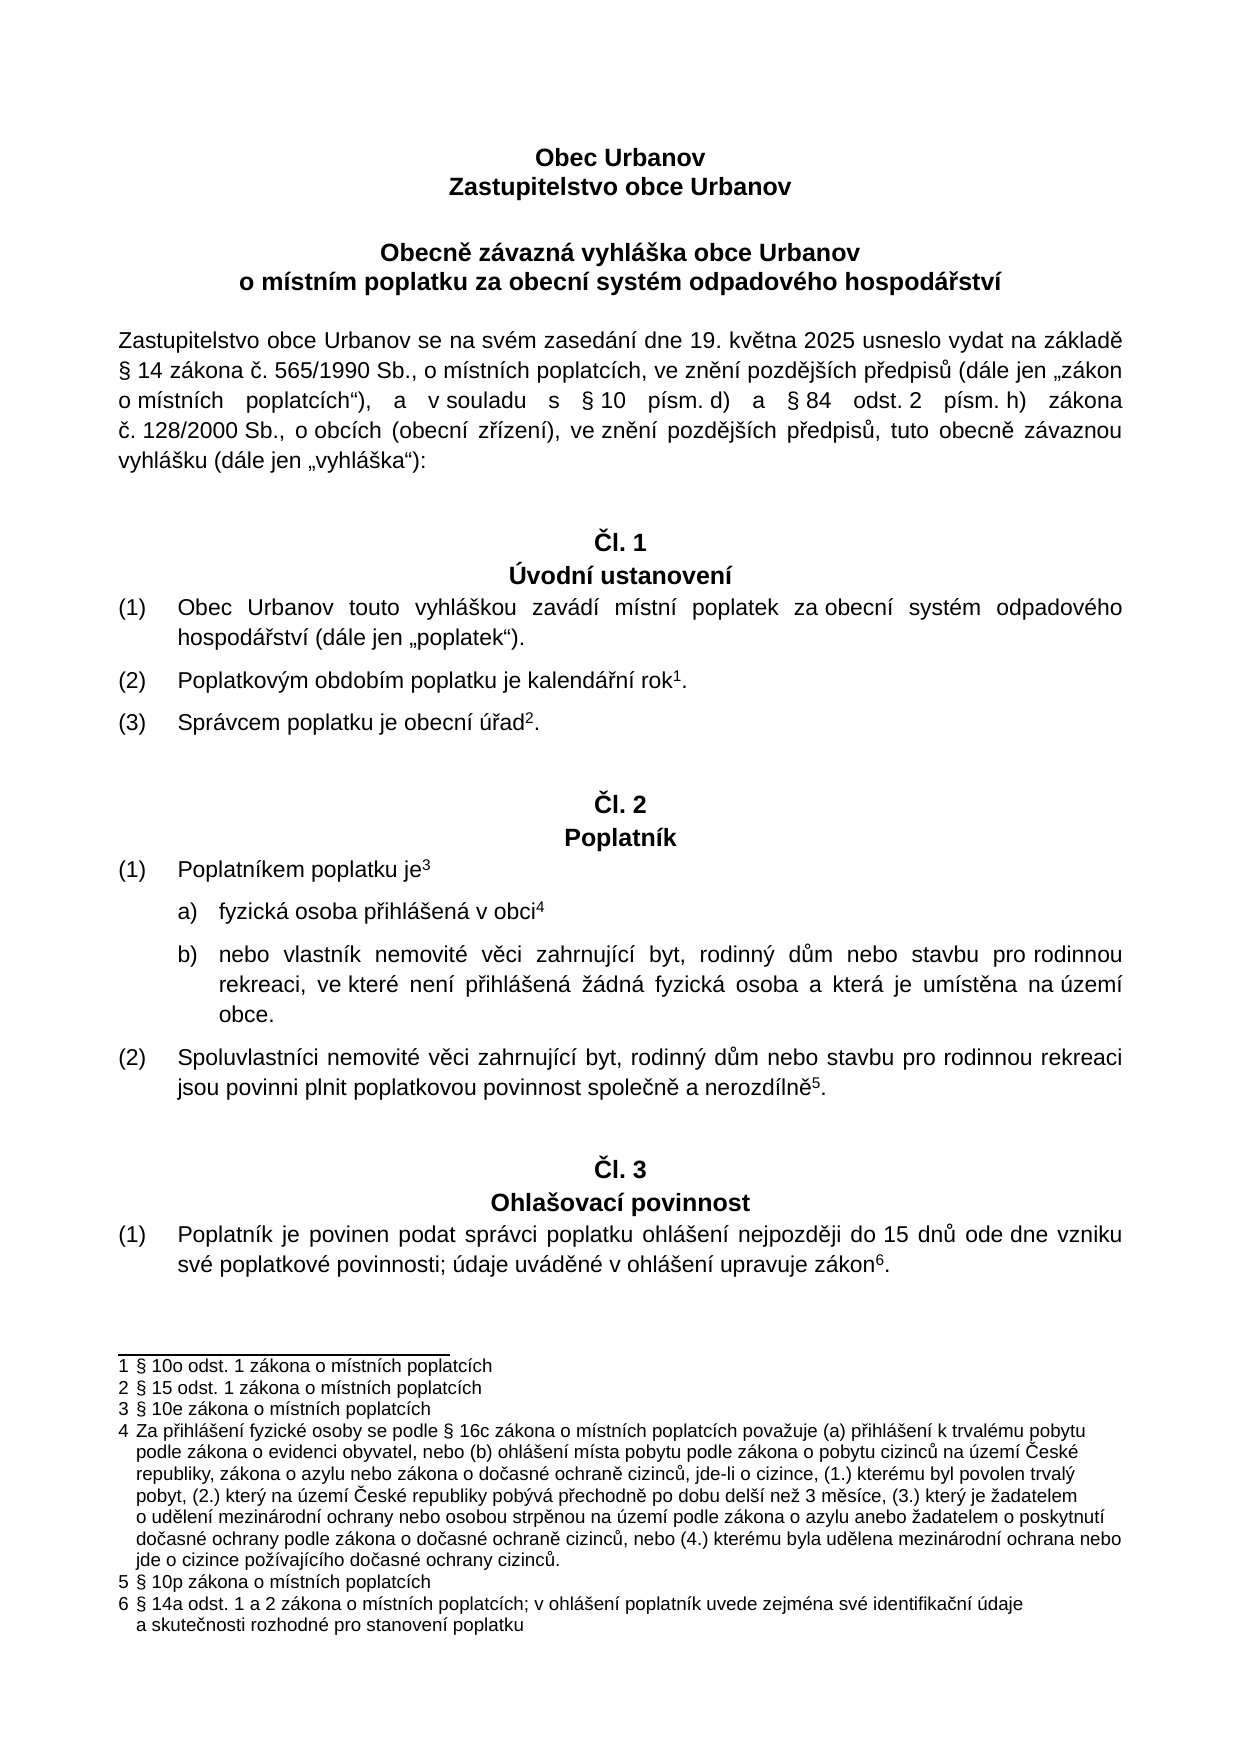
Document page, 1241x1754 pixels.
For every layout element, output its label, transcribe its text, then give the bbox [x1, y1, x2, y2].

list Obec Urbanov touto vyhláškou zavádí místní poplatek za obecní systém odpadového hospodářství (dále jen „poplatek“). [118, 594, 1122, 650]
list Poplatník je povinen podat správci poplatku ohlášení nejpozději do 15 dnů ode dne vzniku své poplatkové povinnosti; údaje uváděné v ohlášení upravuje zákon. [118, 1221, 1122, 1277]
list § 10e zákona o místních poplatcích [118, 1398, 1122, 1420]
list § 14a odst. 1 a 2 zákona o místních poplatcích; v ohlášení poplatník uvede zejména své identifikační údaje a skutečnosti rozhodné pro stanovení poplatku [118, 1592, 1122, 1635]
list fyzická osoba přihlášená v obci [177, 898, 1122, 925]
text Zastupitelstvo obce Urbanov se na svém zasedání dne 19. května 2025 usneslo vydat na základě § 14 zákona č. 565/1990 Sb., o místních poplatcích, ve znění pozdějších předpisů (dále jen „zákon o místních poplatcích“), a v souladu s § 10 písm. d) a § 84 odst. 2 písm. h) zákona č. 128/2000 Sb., o obcích (obecní zřízení), ve znění pozdějších předpisů, tuto obecně závaznou vyhlášku (dále jen „vyhláška“): [118, 327, 1122, 474]
list § 10p zákona o místních poplatcích [118, 1571, 1122, 1592]
subtitle Čl. 3 Ohlašovací povinnost [118, 1154, 1122, 1216]
text Obec Urbanov Zastupitelstvo obce Urbanov [118, 143, 1122, 201]
subtitle Čl. 1 Úvodní ustanovení [118, 528, 1122, 589]
list § 10o odst. 1 zákona o místních poplatcích [118, 1355, 1122, 1377]
list Správcem poplatku je obecní úřad. [118, 709, 1122, 736]
list Spoluvlastníci nemovité věci zahrnující byt, rodinný dům nebo stavbu pro rodinnou rekreaci jsou povinni plnit poplatkovou povinnost společně a nerozdílně. [118, 1044, 1122, 1101]
subtitle Čl. 2 Poplatník [118, 789, 1122, 851]
list nebo vlastník nemovité věci zahrnující byt, rodinný dům nebo stavbu pro rodinnou rekreaci, ve které není přihlášená žádná fyzická osoba a která je umístěna na území obce. [177, 941, 1122, 1028]
list Poplatkovým obdobím poplatku je kalendářní rok. [118, 667, 1122, 693]
list Poplatníkem poplatku je [118, 856, 1122, 882]
list § 15 odst. 1 zákona o místních poplatcích [118, 1377, 1122, 1398]
subtitle Obecně závazná vyhláška obce Urbanov o místním poplatku za obecní systém odpadového hospodářství [118, 238, 1122, 295]
list Za přihlášení fyzické osoby se podle § 16c zákona o místních poplatcích považuje (a) přihlášení k trvalému pobytu podle zákona o evidenci obyvatel, nebo (b) ohlášení místa pobytu podle zákona o pobytu cizinců na území České republiky, zákona o azylu nebo zákona o dočasné ochraně cizinců, jde-li o cizince, (1.) kterému byl povolen trvalý pobyt, (2.) který na území České republiky pobývá přechodně po dobu delší než 3 měsíce, (3.) který je žadatelem o udělení mezinárodní ochrany nebo osobou strpěnou na území podle zákona o azylu anebo žadatelem o poskytnutí dočasné ochrany podle zákona o dočasné ochraně cizinců, nebo (4.) kterému byla udělena mezinárodní ochrana nebo jde o cizince požívajícího dočasné ochrany cizinců. [118, 1420, 1122, 1571]
